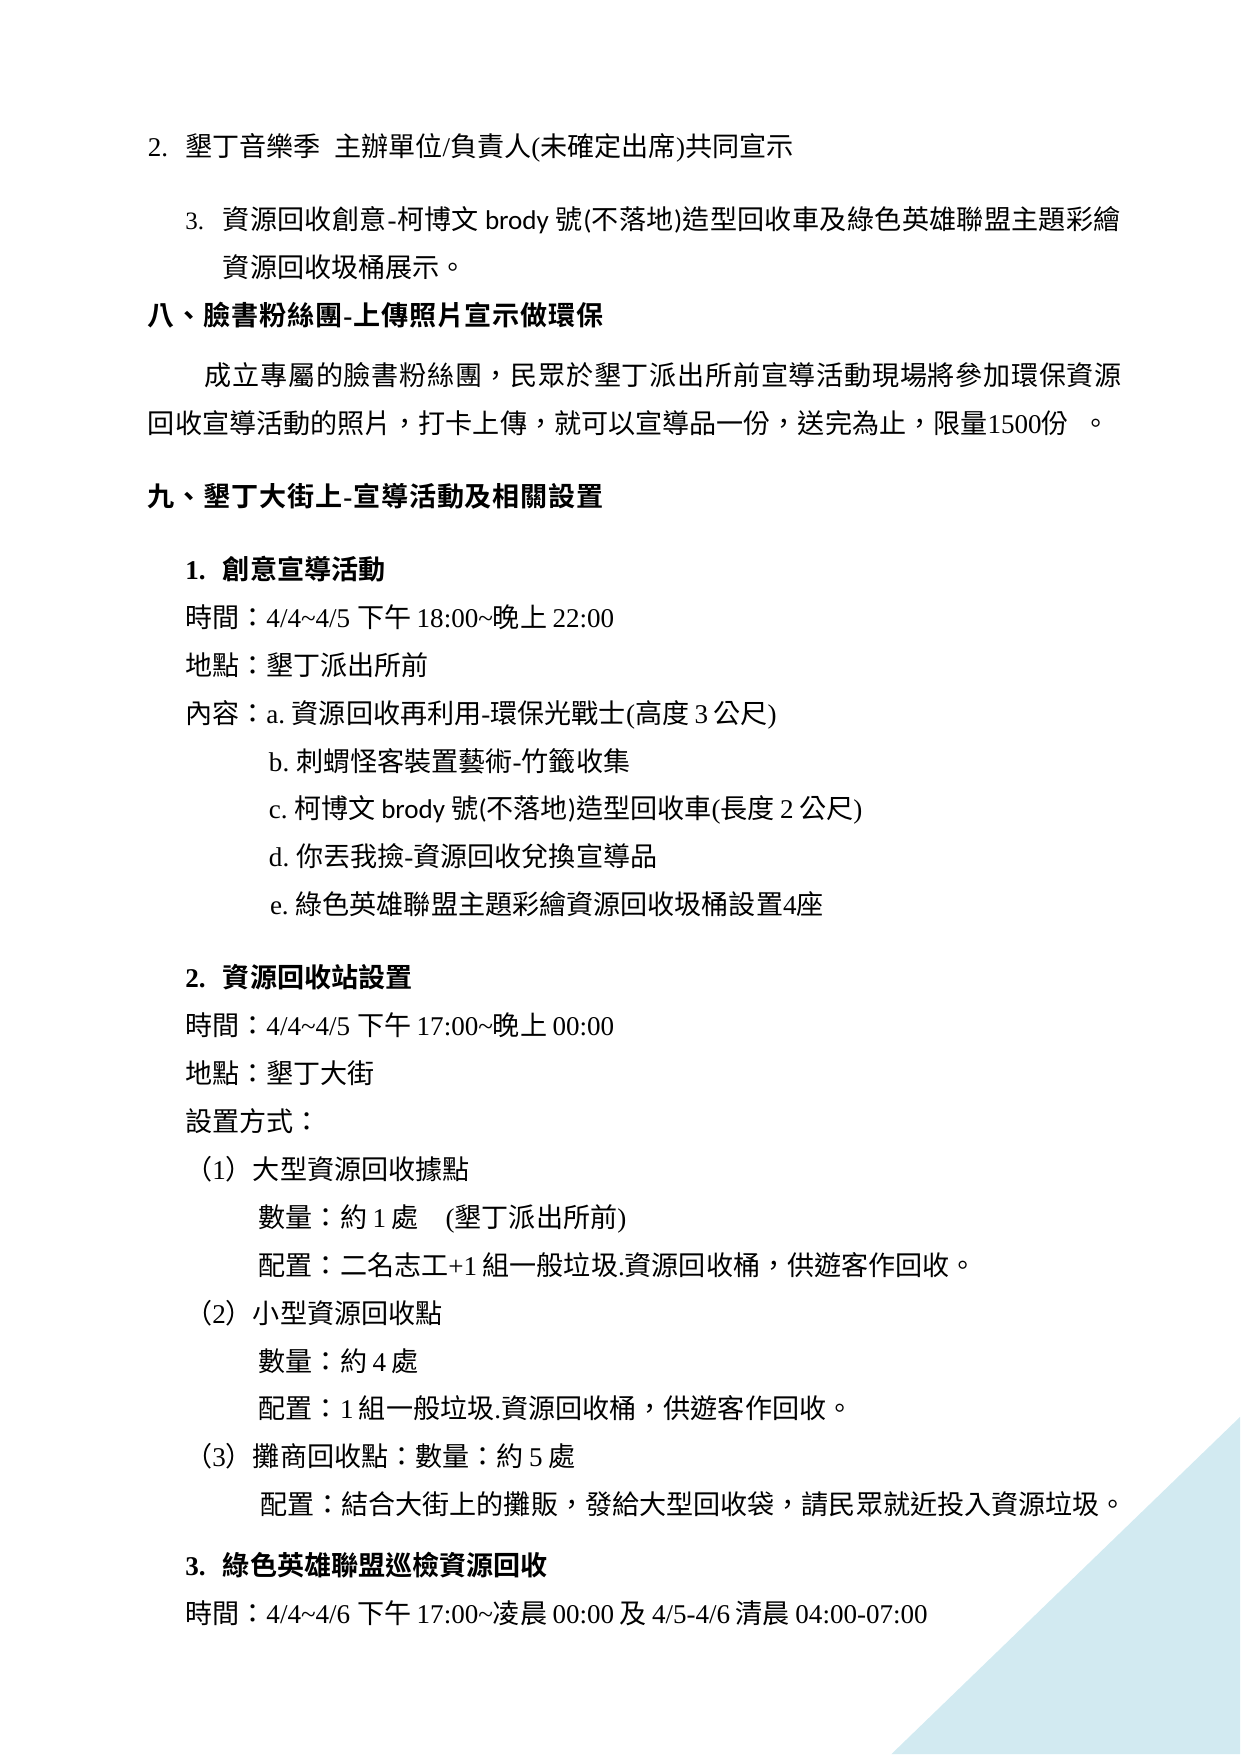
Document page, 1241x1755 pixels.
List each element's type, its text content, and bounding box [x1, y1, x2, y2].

list 創意宣導活動 [185, 541, 1122, 589]
text c. 柯博文brody 號(不落地)造型回收車(長度2公尺) [269, 781, 1122, 828]
text 數量：約4處 [258, 1333, 1122, 1381]
list 墾丁音樂季 主辦單位/負責人(未確定出席)共同宣示 [148, 118, 1122, 166]
text 配置：二名志工+1組一般垃圾.資源回收桶，供遊客作回收。 [258, 1237, 1122, 1285]
text （2）小型資源回收點 [185, 1285, 1122, 1333]
list 資源回收創意-柯博文brody 號(不落地)造型回收車及綠色英雄聯盟主題彩繪資源回收圾桶展示。 [185, 191, 1122, 287]
text 九、墾丁大街上-宣導活動及相關設置 [148, 468, 1122, 516]
text e. 綠色英雄聯盟主題彩繪資源回收圾桶設置4座 [188, 876, 1122, 924]
text 時間：4/4~4/5 下午17:00~晚上00:00 [185, 997, 1122, 1045]
text 成立專屬的臉書粉絲團，民眾於墾丁派出所前宣導活動現場將參加環保資源回收宣導活動的照片，打卡上傳，就可以宣導品一份，送完為止，限量1500份 。 [148, 347, 1122, 443]
text 數量：約1處 (墾丁派出所前) [258, 1189, 1122, 1237]
list 資源回收站設置 [185, 949, 1122, 997]
text 設置方式： [185, 1093, 1122, 1141]
text （1）大型資源回收據點 [185, 1141, 1122, 1189]
text b. 刺蝟怪客裝置藝術-竹籤收集 [269, 733, 1122, 781]
text 配置：1組一般垃圾.資源回收桶，供遊客作回收。 [258, 1381, 1122, 1428]
text 配置：結合大街上的攤販，發給大型回收袋，請民眾就近投入資源垃圾。 [260, 1476, 1122, 1524]
text 時間：4/4~4/6 下午17:00~凌晨00:00及4/5-4/6清晨04:00-07:00 [185, 1585, 1065, 1633]
text 時間：4/4~4/5 下午18:00~晚上22:00 [185, 589, 1122, 637]
text 內容：a. 資源回收再利用-環保光戰士(高度3公尺) [185, 685, 1122, 733]
text （3）攤商回收點：數量：約5處 [185, 1428, 1122, 1476]
list 綠色英雄聯盟巡檢資源回收 [185, 1537, 1114, 1585]
text d. 你丟我撿-資源回收兌換宣導品 [269, 828, 1122, 876]
text 八、臉書粉絲團-上傳照片宣示做環保 [148, 287, 1122, 335]
text 地點：墾丁大街 [185, 1045, 1122, 1093]
text 地點：墾丁派出所前 [185, 637, 1122, 685]
